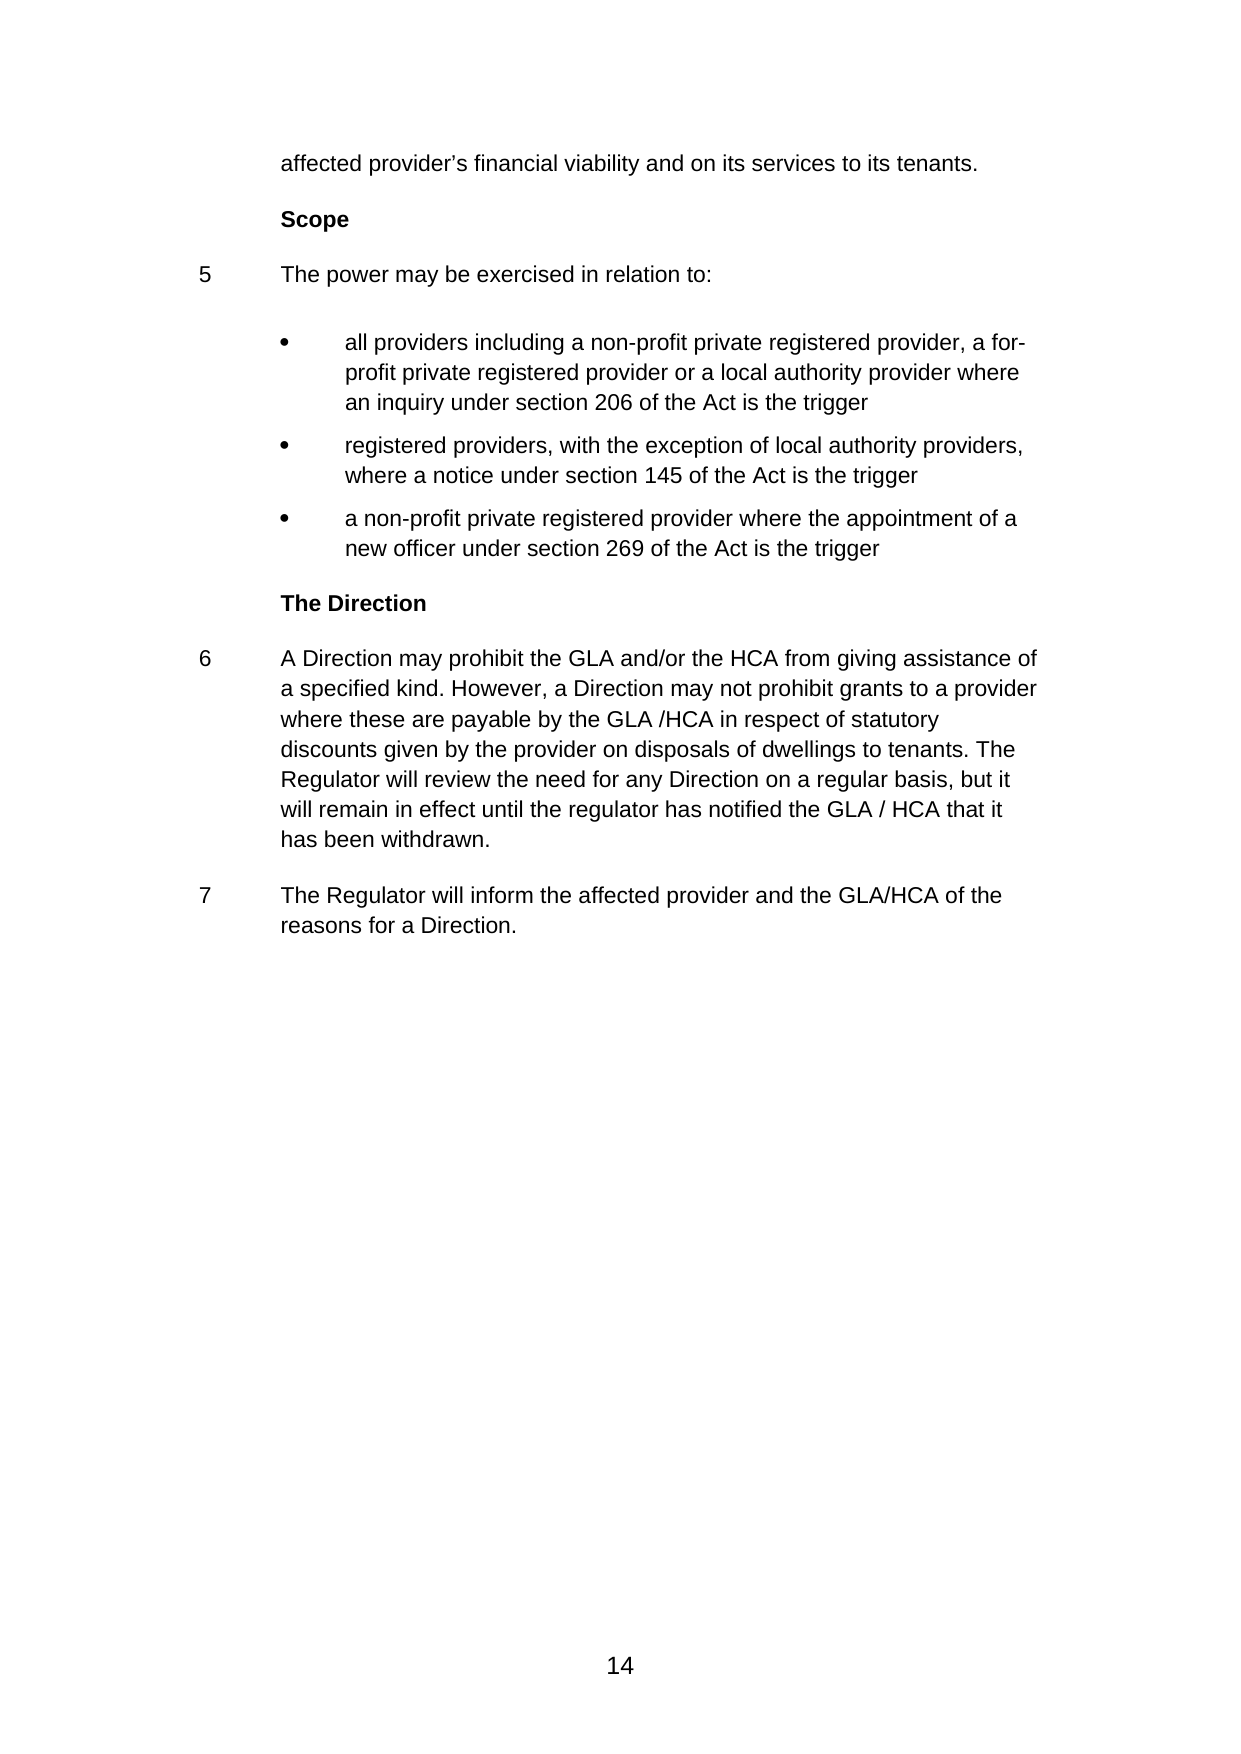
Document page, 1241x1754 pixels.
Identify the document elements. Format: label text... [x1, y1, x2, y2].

table_cell affected provider’s financial viability and on its services to its tenants. [269, 150, 1053, 206]
table_cell A Direction may prohibit the GLA and/or the HCA from giving assistance of a specified kind. However, a Direction may not prohibit grants to a provider where these are payable by the GLA /HCA in respect of statutory discounts given by the provider on disposals of dwellings to tenants. The Regulator will review the need for any Direction on a regular basis, but it will remain in effect until the regulator has notified the GLA / HCA that it has been withdrawn. [269, 645, 1053, 882]
table_cell [187, 206, 269, 261]
table_cell 5 [187, 261, 269, 590]
table_cell The Regulator will inform the affected provider and the GLA/HCA of the reasons for a Direction. [269, 882, 1053, 967]
table_cell The Direction [269, 590, 1053, 645]
table_cell 7 [187, 882, 269, 967]
table_cell Scope [269, 206, 1053, 261]
table_cell The power may be exercised in relation to: all providers including a non-profit private registered provider, a for-profit private registered provider or a local authority provider where an inquiry under section 206 of the Act is the trigger registered providers, with the exception of local authority providers, where a notice under section 145 of the Act is the trigger a non-profit private registered provider where the appointment of a new officer under section 269 of the Act is the trigger [269, 261, 1053, 590]
table_cell 6 [187, 645, 269, 882]
table_cell [187, 590, 269, 645]
table_cell [187, 150, 269, 206]
